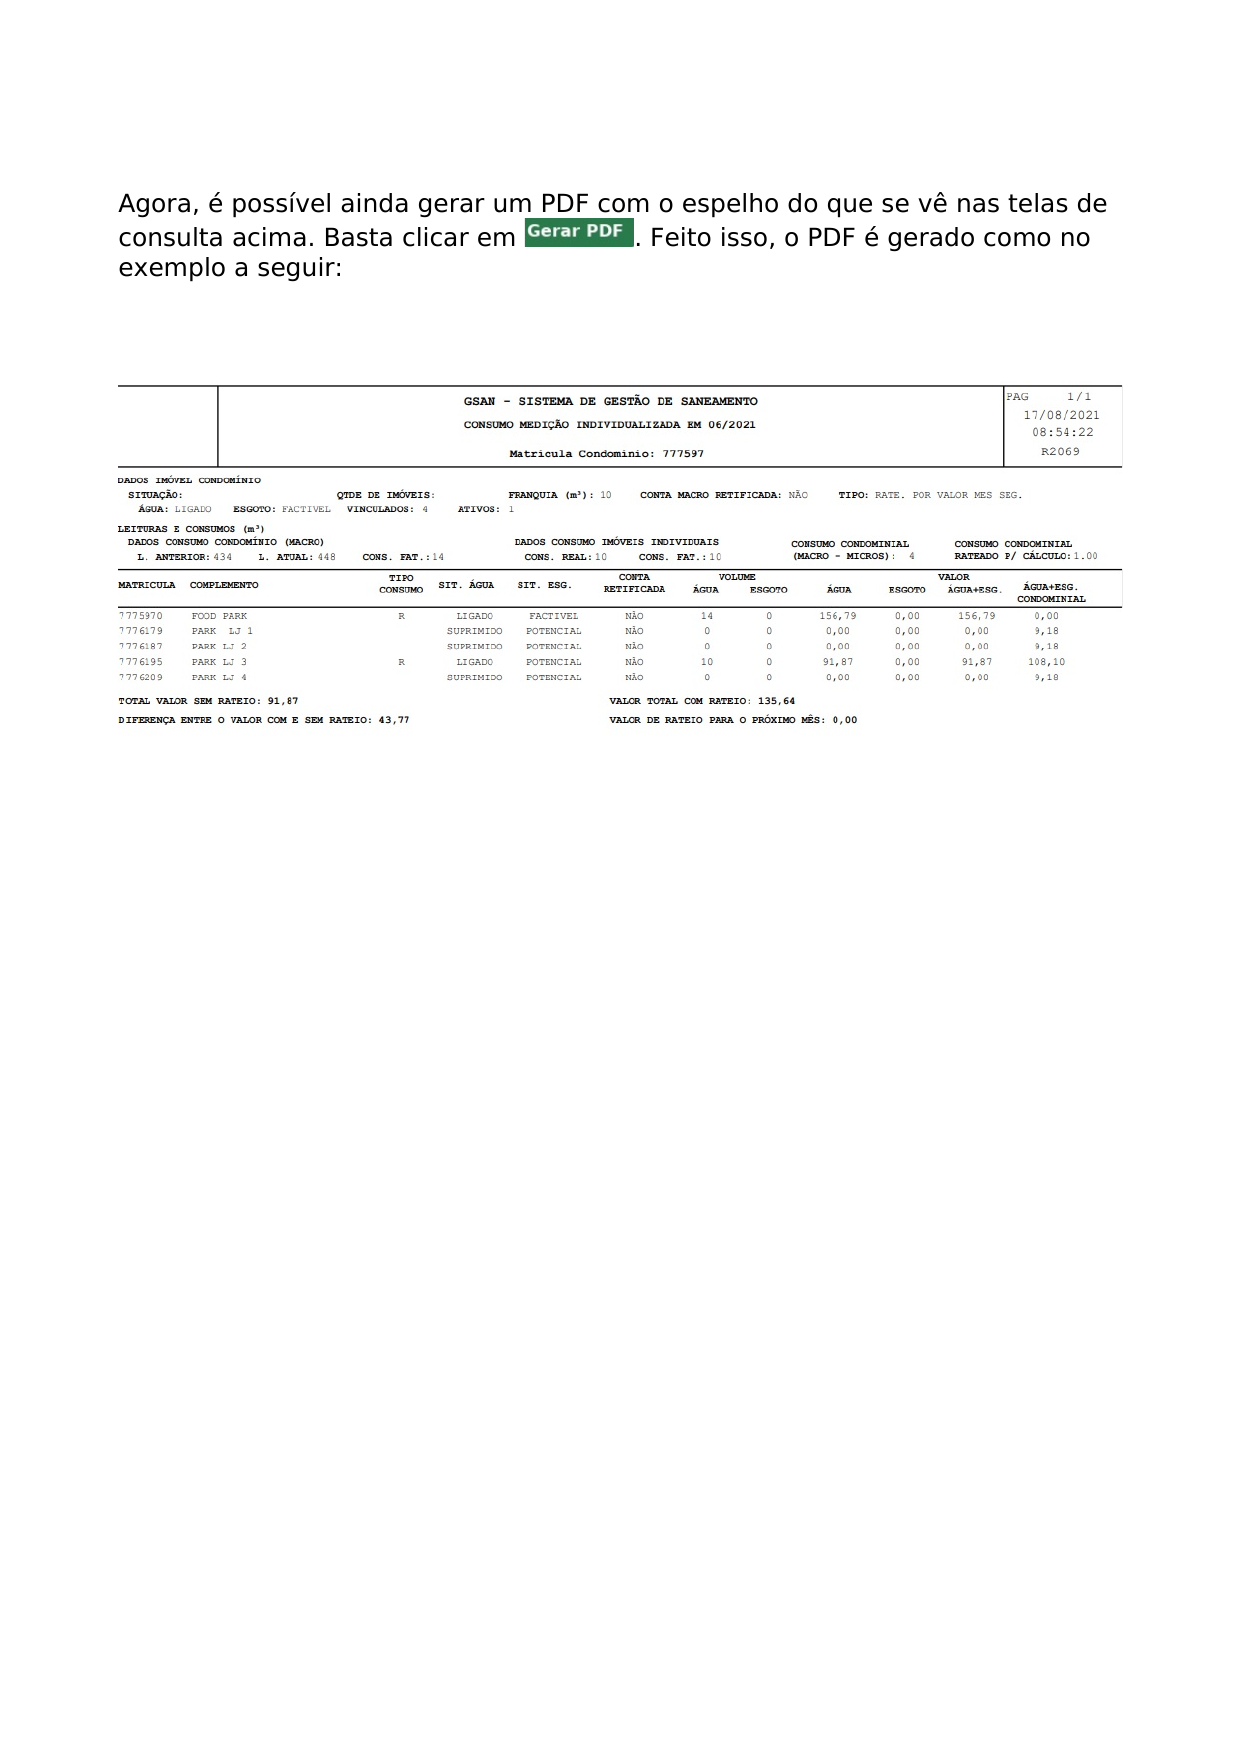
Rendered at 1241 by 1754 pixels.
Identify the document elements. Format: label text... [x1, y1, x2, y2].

text Agora, é possível ainda gerar um PDF com o espelho do que se vê nas telas de consulta acima. Basta clicar em . Feito isso, o PDF é gerado como no exemplo a seguir: [118, 189, 1122, 282]
picture [524, 218, 634, 247]
picture [118, 365, 1123, 876]
